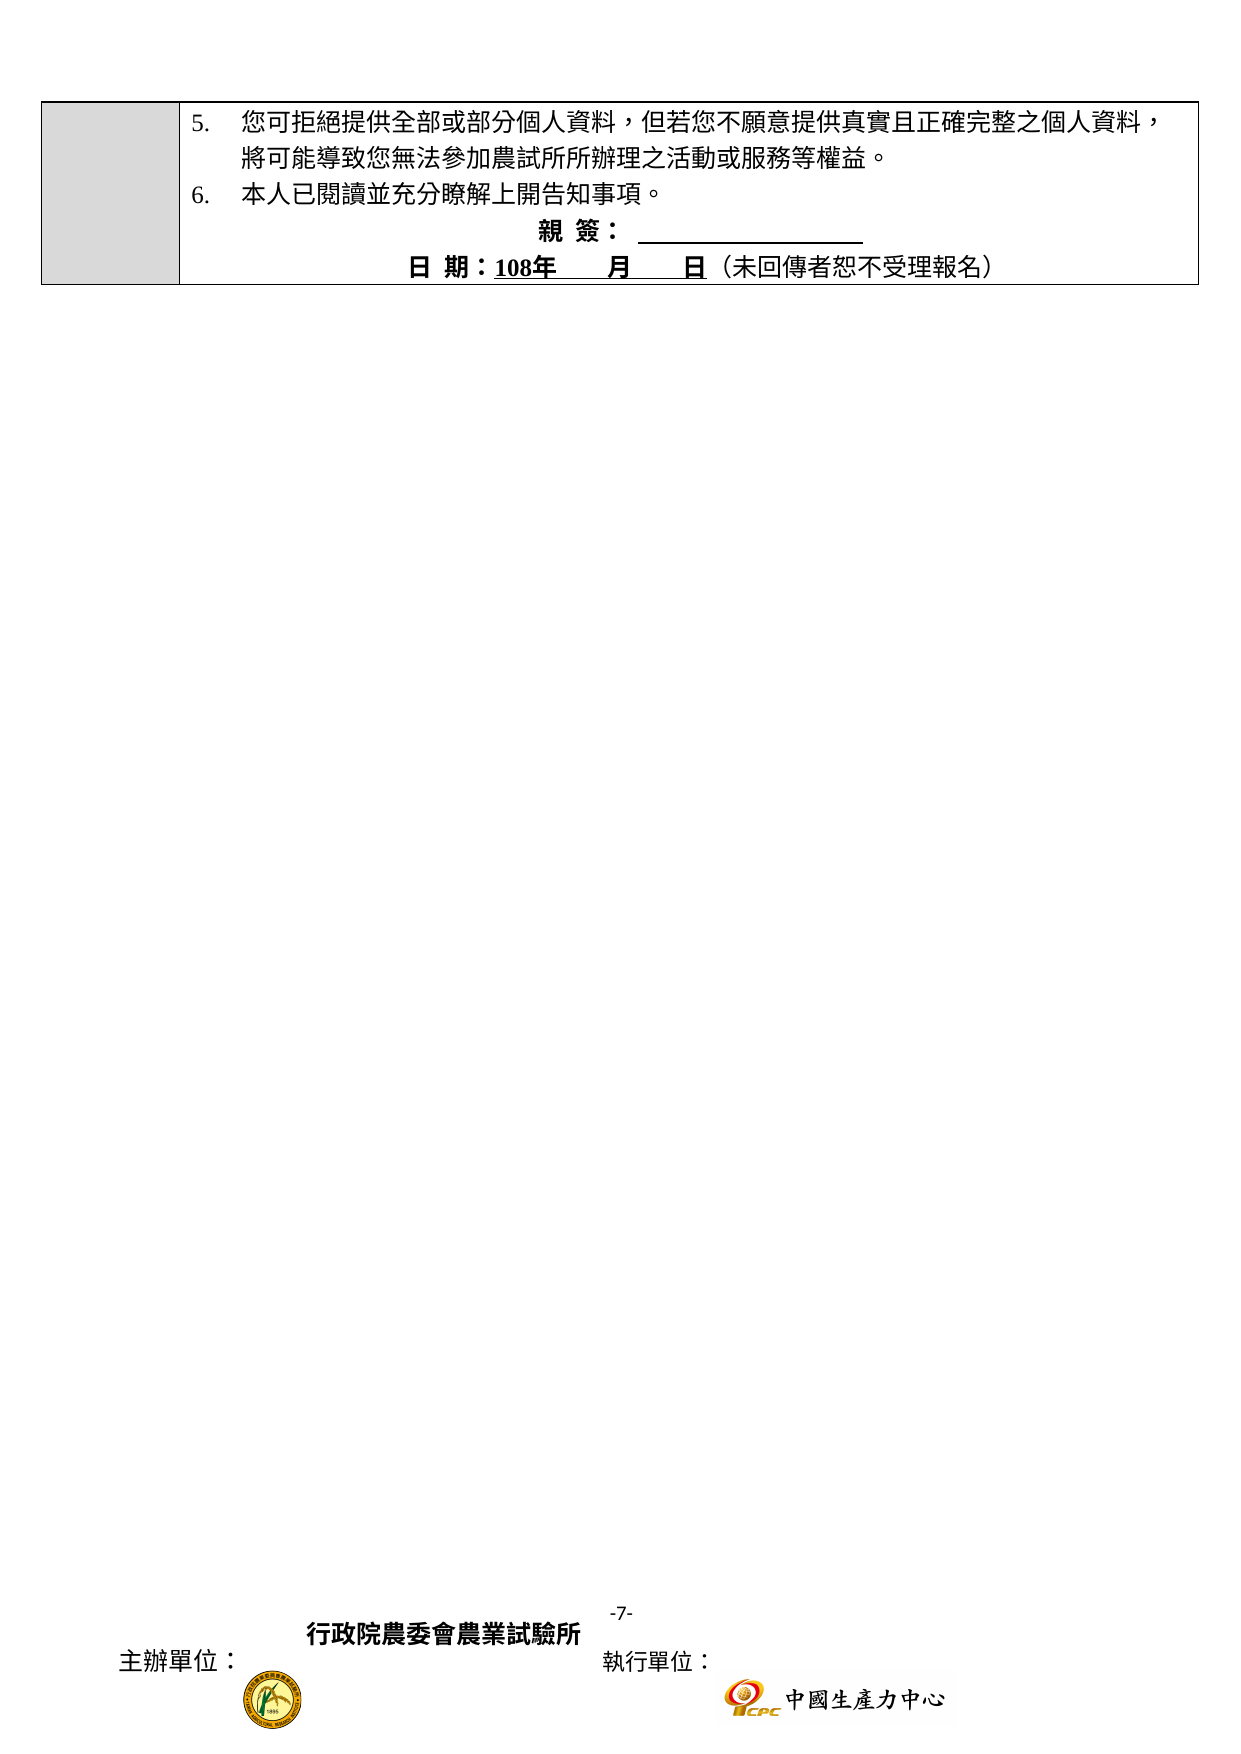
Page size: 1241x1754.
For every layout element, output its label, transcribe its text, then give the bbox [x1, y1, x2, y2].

table_cell 行政院農業委員會農業試驗所（下稱「農試所」）謹依個人資料保護法規定告知您下列事項： 個人資料蒐集之目的 為執行農試所主辦之會議、座談會及其他依法得從事業務有關之活動。 作為上開活動之後續處理、聯絡、郵寄及紀錄之用途。 個人資料蒐集之類別如報名表。 農試所對於您提供之個人資料，將妥為保存，並遵循以下原則使用您的個人資料： 農試所將於存續期間內於前述第一項目的內使用您的個人資料，不另做其他用途。 農試所將於國內使用您的個人資料，不會傳輸至其他國家或第三人。 依個人資料保護法第三條規定，您可以針對您的個人資料行使以下權利，若有個人資料相關權益問題，請洽（02）2698-2989 #02866 范專員 您可拒絕提供全部或部分個人資料，但若您不願意提供真實且正確完整之個人資料，將可能導致您無法參加農試所所辦理之活動或服務等權益。 本人已閱讀並充分瞭解上開告知事項。 親 簽： 日 期：108年 月 日（未回傳者恕不受理報名） [180, 103, 1198, 284]
table_cell [42, 103, 179, 284]
